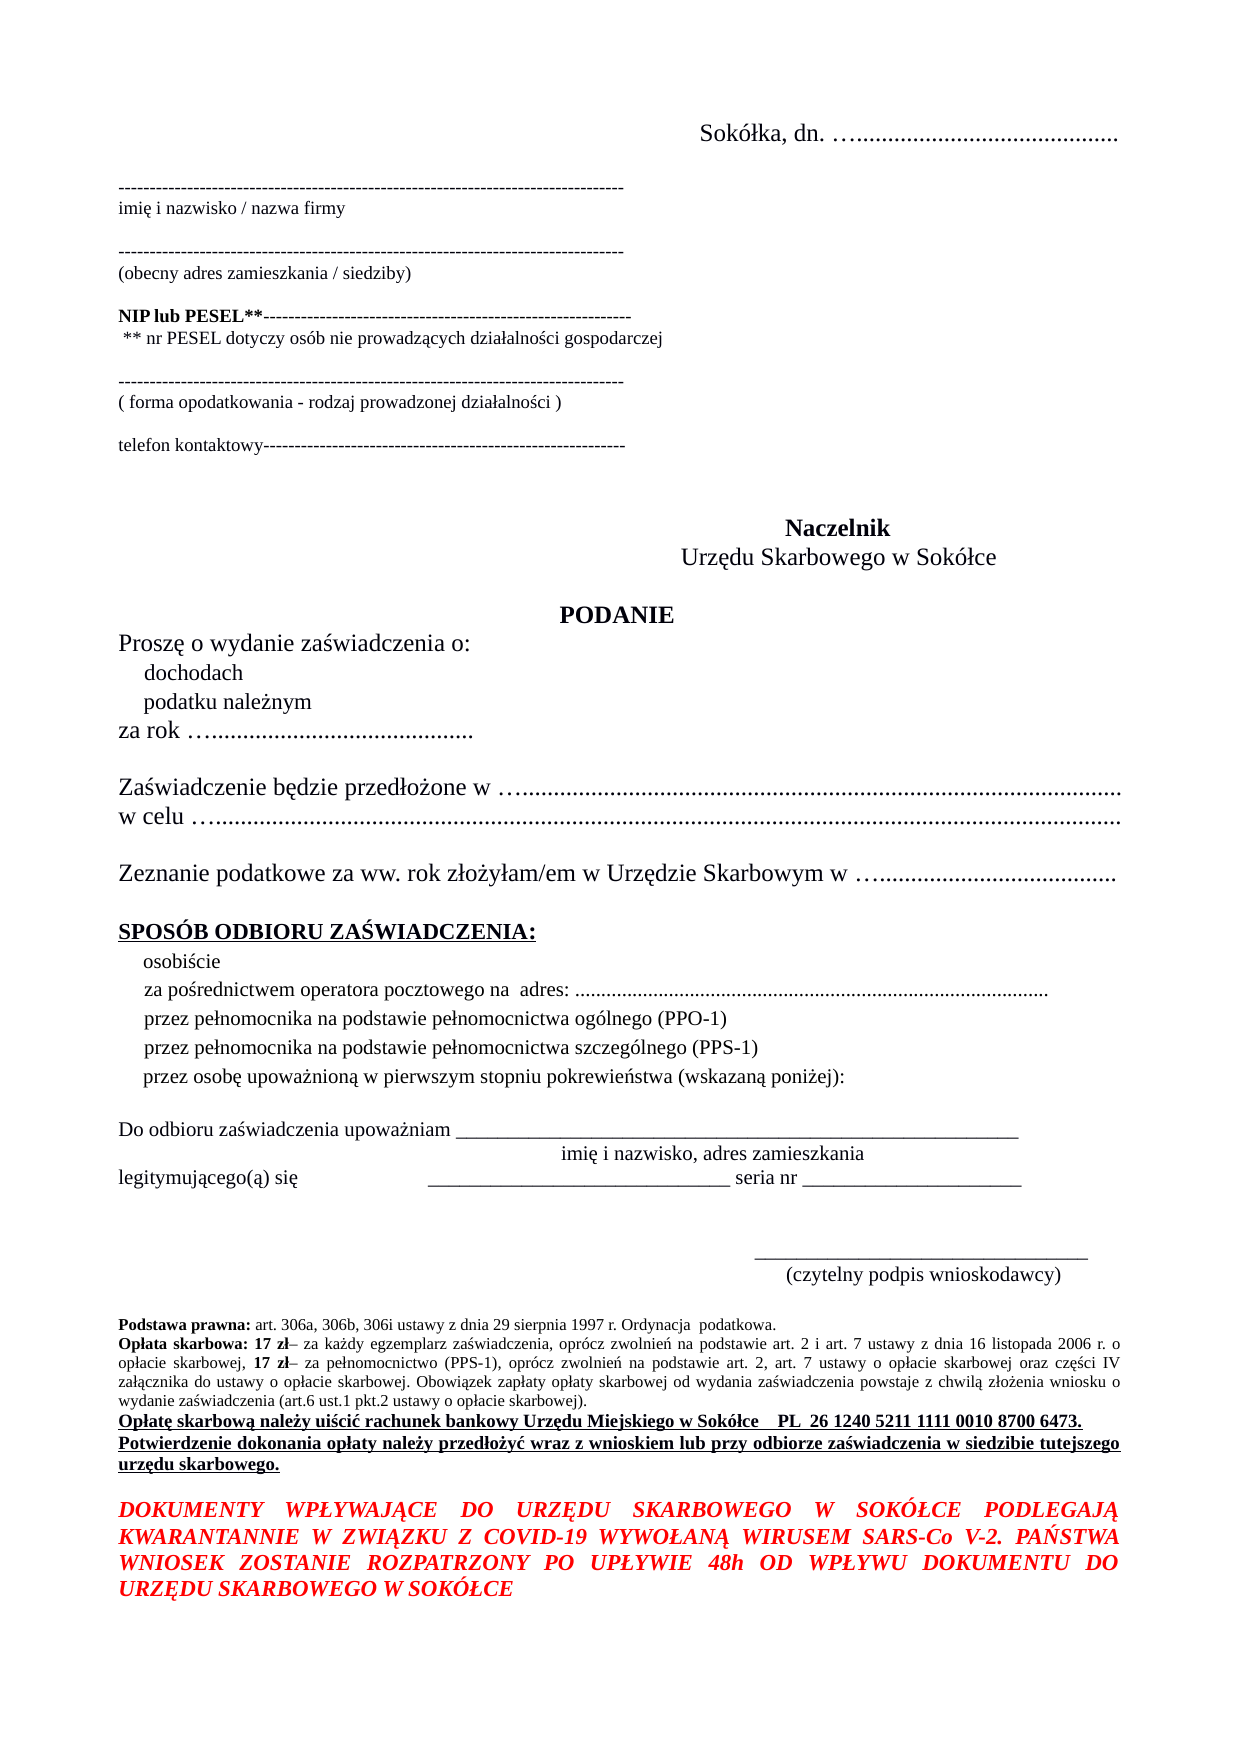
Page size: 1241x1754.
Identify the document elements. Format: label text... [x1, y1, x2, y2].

text  przez pełnomocnika na podstawie pełnomocnictwa ogólnego (PPO-1) [118, 1002, 1122, 1031]
text (czytelny podpis wnioskodawcy) [118, 1262, 1122, 1286]
text Podstawa prawna: art. 306a, 306b, 306i ustawy z dnia 29 sierpnia 1997 r. Ordynacja podatkowa. [118, 1314, 1122, 1333]
text legitymującego(ą) się _____________________________ seria nr _____________________ [118, 1165, 1122, 1189]
text  przez osobę upoważnioną w pierwszym stopniu pokrewieństwa (wskazaną poniżej): [118, 1060, 1122, 1088]
text PODANIE [118, 600, 1122, 628]
text Sokółka, dn. ….......................................... [118, 118, 1122, 147]
text Proszę o wydanie zaświadczenia o: [118, 628, 1122, 657]
text imię i nazwisko, adres zamieszkania [118, 1141, 1122, 1165]
text --------------------------------------------------------------------------------- [118, 370, 1122, 391]
text  osobiście [118, 945, 1122, 973]
text DOKUMENTY WPŁYWAJĄCE DO URZĘDU SKARBOWEGO W SOKÓŁCE PODLEGAJĄ KWARANTANNIE W ZWIĄZKU Z COVID-19 WYWOŁANĄ WIRUSEM SARS-Co V-2. PAŃSTWA WNIOSEK ZOSTANIE ROZPATRZONY PO UPŁYWIE 48h OD WPŁYWU DOKUMENTU DO URZĘDU SKARBOWEGO W SOKÓŁCE [118, 1496, 1122, 1602]
text --------------------------------------------------------------------------------- [118, 240, 1122, 262]
text (obecny adres zamieszkania / siedziby) [118, 262, 1122, 283]
text Opłatę skarbową należy uiścić rachunek bankowy Urzędu Miejskiego w Sokółce PL 26 1240 5211 1111 0010 8700 6473. [118, 1410, 1122, 1432]
text Zaświadczenie będzie przedłożone w …................................................................................................ [118, 772, 1122, 801]
text telefon kontaktowy---------------------------------------------------------- [118, 434, 1122, 456]
text Potwierdzenie dokonania opłaty należy przedłożyć wraz z wnioskiem lub przy odbiorze zaświadczenia w siedzibie tutejszego urzędu skarbowego. [118, 1432, 1122, 1475]
text w celu …................................................................................................................................................. [118, 801, 1122, 830]
text Naczelnik [118, 513, 1122, 542]
text Opłata skarbowa: 17 zł– za każdy egzemplarz zaświadczenia, oprócz zwolnień na podstawie art. 2 i art. 7 ustawy z dnia 16 listopada 2006 r. o opłacie skarbowej, 17 zł– za pełnomocnictwo (PPS-1), oprócz zwolnień na podstawie art. 2, art. 7 ustawy o opłacie skarbowej oraz części IV załącznika do ustawy o opłacie skarbowej. Obowiązek zapłaty opłaty skarbowej od wydania zaświadczenia powstaje z chwilą złożenia wniosku o wydanie zaświadczenia (art.6 ust.1 pkt.2 ustawy o opłacie skarbowej). [118, 1333, 1122, 1410]
text Urzędu Skarbowego w Sokółce [118, 542, 1122, 571]
text ________________________________ [118, 1237, 1122, 1262]
text NIP lub PESEL**----------------------------------------------------------- [118, 305, 1122, 327]
text Zeznanie podatkowe za ww. rok złożyłam/em w Urzędzie Skarbowym w …...................................... [118, 858, 1122, 887]
text  podatku należnym [118, 686, 1122, 715]
text  przez pełnomocnika na podstawie pełnomocnictwa szczególnego (PPS-1) [118, 1031, 1122, 1060]
text ( forma opodatkowania - rodzaj prowadzonej działalności ) [118, 391, 1122, 413]
text  dochodach [118, 657, 1122, 686]
text za rok ….......................................... [118, 715, 1122, 743]
text --------------------------------------------------------------------------------- [118, 176, 1122, 197]
text  za pośrednictwem operatora pocztowego na adres: ........................................................................................... [118, 973, 1122, 1002]
text ** nr PESEL dotyczy osób nie prowadzących działalności gospodarczej [118, 327, 1122, 348]
text Do odbioru zaświadczenia upoważniam ______________________________________________________ [118, 1117, 1122, 1141]
text SPOSÓB ODBIORU ZAŚWIADCZENIA: [118, 916, 1122, 945]
text imię i nazwisko / nazwa firmy [118, 197, 1122, 219]
